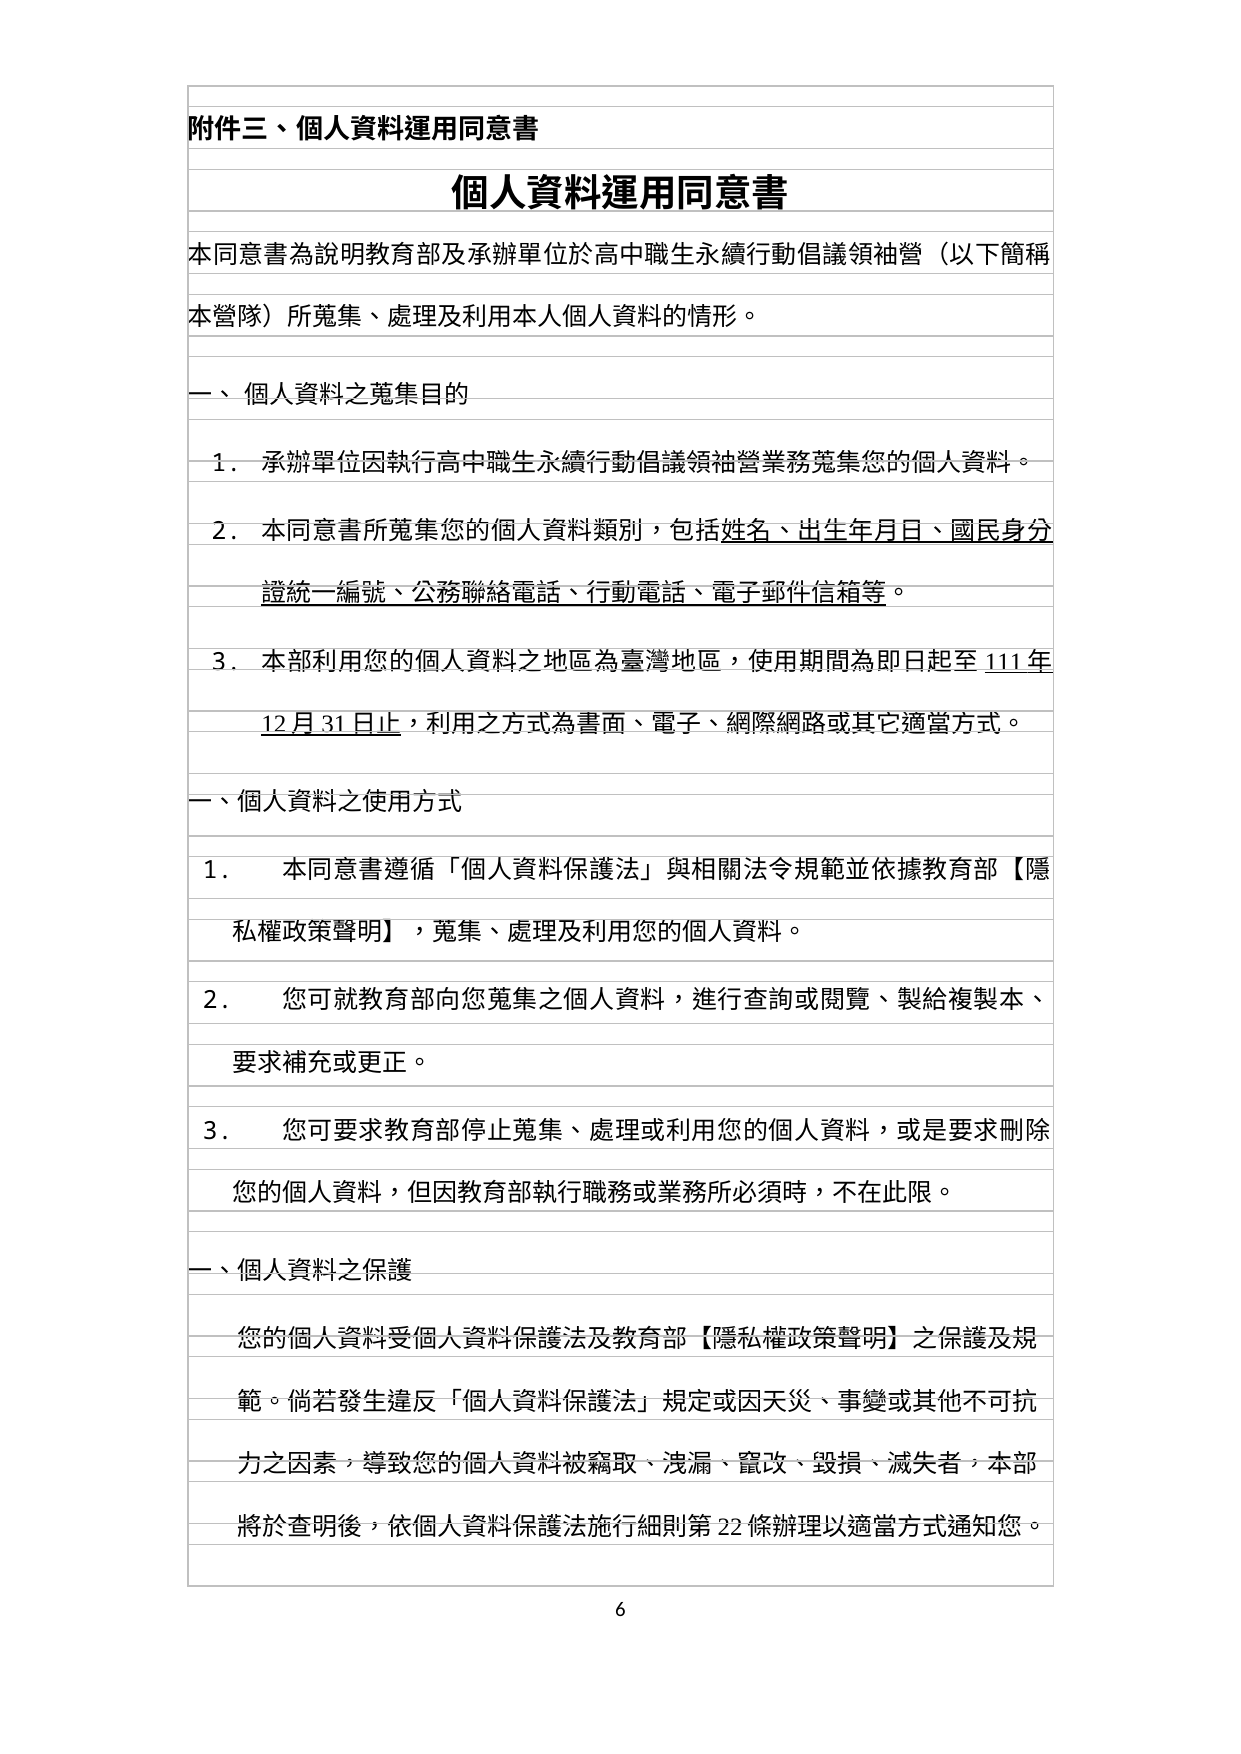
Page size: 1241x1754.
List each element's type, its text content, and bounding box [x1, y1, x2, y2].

list 個人資料之保護 [189, 1274, 1053, 1289]
text [189, 274, 1053, 294]
list 本部利用您的個人資料之地區為臺灣地區，使用期間為即日起至111年12月31日止，利用之方式為書面、電子、網際網路或其它適當方式。 [935, 649, 1040, 669]
text [189, 149, 1053, 169]
text 個人資料運用同意書 [189, 170, 1053, 210]
list 本部利用您的個人資料之地區為臺灣地區，使用期間為即日起至111年12月31日止，利用之方式為書面、電子、網際網路或其它適當方式。 [211, 712, 296, 731]
list 個人資料之保護 [189, 1232, 1053, 1273]
text 您的個人資料受個人資料保護法及教育部【隱私權政策聲明】之保護及規範。倘若發生違反「個人資料保護法」規定或因天災、事變或其他不可抗力之因素，導致您的個人資料被竊取、洩漏、竄改、毀損、滅失者，本部將於查明後，依個人資料保護法施行細則第22條辦理以適當方式通知您。 [237, 1462, 1053, 1481]
list 個人資料之蒐集目的 [189, 351, 1053, 356]
subtitle [189, 87, 1053, 106]
list 本部利用您的個人資料之地區為臺灣地區，使用期間為即日起至111年12月31日止，利用之方式為書面、電子、網際網路或其它適當方式。 [684, 649, 755, 669]
list [202, 956, 1053, 960]
list 本同意書遵循「個人資料保護法」與相關法令規範並依據教育部【隱 [202, 857, 1053, 898]
list [189, 757, 1053, 773]
text 您的個人資料受個人資料保護法及教育部【隱私權政策聲明】之保護及規範。倘若發生違反「個人資料保護法」規定或因天災、事變或其他不可抗力之因素，導致您的個人資料被竊取、洩漏、竄改、毀損、滅失者，本部將於查明後，依個人資料保護法施行細則第22條辦理以適當方式通知您。 [237, 1420, 1053, 1460]
list 您的個人資料，但因教育部執行職務或業務所必須時，不在此限。 [202, 1170, 1053, 1210]
subtitle 附件三、個人資料運用同意書 [189, 107, 1053, 148]
list 承辦單位因執行高中職生永續行動倡議領袖營業務蒐集您的個人資料。 [211, 462, 1053, 481]
list [202, 1087, 1053, 1106]
list 要求補充或更正。 [202, 1045, 1053, 1081]
list [202, 837, 1053, 856]
list 個人資料之蒐集目的 [189, 399, 1053, 413]
list 本部利用您的個人資料之地區為臺灣地區，使用期間為即日起至111年12月31日止，利用之方式為書面、電子、網際網路或其它適當方式。 [607, 649, 687, 669]
list [189, 774, 1053, 794]
list 本部利用您的個人資料之地區為臺灣地區，使用期間為即日起至111年12月31日止，利用之方式為書面、電子、網際網路或其它適當方式。 [867, 712, 963, 731]
list 您可就教育部向您蒐集之個人資料，進行查詢或閱覽、製給複製本、 [202, 982, 1053, 1023]
text 本營隊）所蒐集、處理及利用本人個人資料的情形。 [189, 295, 1053, 335]
list [211, 487, 1053, 523]
list 承辦單位因執行高中職生永續行動倡議領袖營業務蒐集您的個人資料。 [211, 420, 1053, 460]
list 個人資料之使用方式 [189, 795, 1053, 820]
text 您的個人資料受個人資料保護法及教育部【隱私權政策聲明】之保護及規範。倘若發生違反「個人資料保護法」規定或因天災、事變或其他不可抗力之因素，導致您的個人資料被竊取、洩漏、竄改、毀損、滅失者，本部將於查明後，依個人資料保護法施行細則第22條辦理以適當方式通知您。 [237, 1337, 1053, 1356]
text [189, 212, 1053, 231]
list 您可要求教育部停止蒐集、處理或利用您的個人資料，或是要求刪除 [202, 1107, 1053, 1148]
list [202, 962, 1053, 981]
text 您的個人資料受個人資料保護法及教育部【隱私權政策聲明】之保護及規範。倘若發生違反「個人資料保護法」規定或因天災、事變或其他不可抗力之因素，導致您的個人資料被竊取、洩漏、竄改、毀損、滅失者，本部將於查明後，依個人資料保護法施行細則第22條辦理以適當方式通知您。 [237, 1399, 1053, 1419]
list 私權政策聲明】，蒐集、處理及利用您的個人資料。 [202, 920, 1053, 951]
list [202, 1024, 1053, 1044]
list [211, 545, 1053, 585]
text 您的個人資料受個人資料保護法及教育部【隱私權政策聲明】之保護及規範。倘若發生違反「個人資料保護法」規定或因天災、事變或其他不可抗力之因素，導致您的個人資料被竊取、洩漏、竄改、毀損、滅失者，本部將於查明後，依個人資料保護法施行細則第22條辦理以適當方式通知您。 [237, 1295, 1053, 1335]
text 您的個人資料受個人資料保護法及教育部【隱私權政策聲明】之保護及規範。倘若發生違反「個人資料保護法」規定或因天災、事變或其他不可抗力之因素，導致您的個人資料被竊取、洩漏、竄改、毀損、滅失者，本部將於查明後，依個人資料保護法施行細則第22條辦理以適當方式通知您。 [237, 1482, 1053, 1523]
list 本部利用您的個人資料之地區為臺灣地區，使用期間為即日起至111年12月31日止，利用之方式為書面、電子、網際網路或其它適當方式。 [211, 732, 1053, 742]
list 本部利用您的個人資料之地區為臺灣地區，使用期間為即日起至111年12月31日止，利用之方式為書面、電子、網際網路或其它適當方式。 [312, 712, 388, 731]
list 本部利用您的個人資料之地區為臺灣地區，使用期間為即日起至111年12月31日止，利用之方式為書面、電子、網際網路或其它適當方式。 [211, 617, 1053, 648]
list [211, 607, 1053, 612]
list 個人資料之保護 [189, 1227, 1053, 1231]
text 您的個人資料受個人資料保護法及教育部【隱私權政策聲明】之保護及規範。倘若發生違反「個人資料保護法」規定或因天災、事變或其他不可抗力之因素，導致您的個人資料被竊取、洩漏、竄改、毀損、滅失者，本部將於查明後，依個人資料保護法施行細則第22條辦理以適當方式通知您。 [237, 1524, 1053, 1544]
list 個人資料之蒐集目的 [189, 357, 1053, 398]
list [202, 826, 1053, 835]
list 本部利用您的個人資料之地區為臺灣地區，使用期間為即日起至111年12月31日止，利用之方式為書面、電子、網際網路或其它適當方式。 [211, 670, 1053, 710]
list 本部利用您的個人資料之地區為臺灣地區，使用期間為即日起至111年12月31日止，利用之方式為書面、電子、網際網路或其它適當方式。 [863, 649, 933, 669]
text 本同意書為說明教育部及承辦單位於高中職生永續行動倡議領袖營（以下簡稱 [189, 232, 1053, 273]
list [202, 1149, 1053, 1169]
list 本同意書所蒐集您的個人資料類別，包括姓名、出生年月日、國民身分 [211, 524, 1053, 544]
text 您的個人資料受個人資料保護法及教育部【隱私權政策聲明】之保護及規範。倘若發生違反「個人資料保護法」規定或因天災、事變或其他不可抗力之因素，導致您的個人資料被竊取、洩漏、竄改、毀損、滅失者，本部將於查明後，依個人資料保護法施行細則第22條辦理以適當方式通知您。 [237, 1357, 1053, 1398]
list [202, 899, 1053, 919]
list 本部利用您的個人資料之地區為臺灣地區，使用期間為即日起至111年12月31日止，利用之方式為書面、電子、網際網路或其它適當方式。 [564, 712, 737, 731]
list 證統一編號、公務聯絡電話、行動電話、電子郵件信箱等。 [211, 587, 1053, 606]
